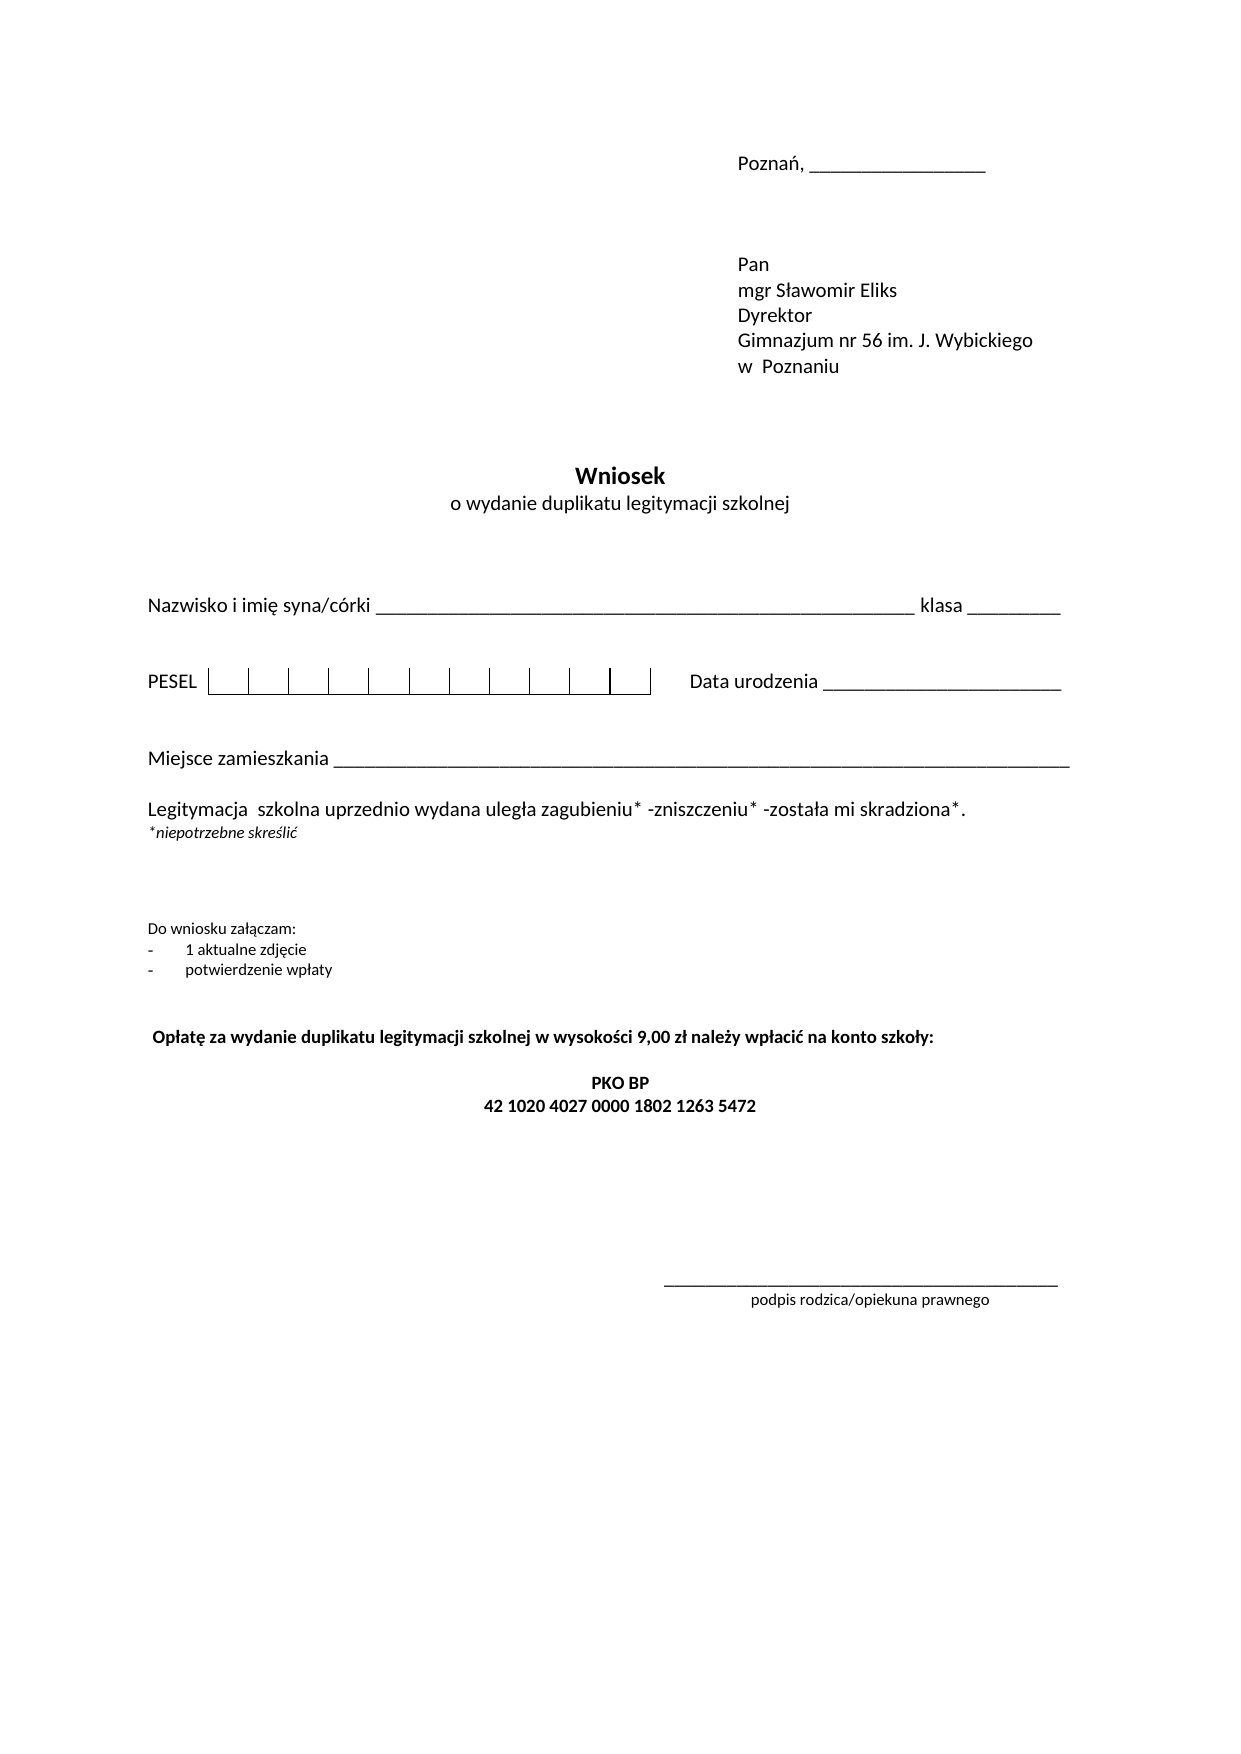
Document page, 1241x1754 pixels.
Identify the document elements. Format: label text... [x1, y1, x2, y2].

text Gimnazjum nr 56 im. J. Wybickiego [664, 328, 1092, 353]
text Opłatę za wydanie duplikatu legitymacji szkolnej w wysokości 9,00 zł należy wpłacić na konto szkoły: [148, 1025, 1092, 1048]
text Legitymacja szkolna uprzednio wydana uległa zagubieniu* -zniszczeniu* -została mi skradziona*. [148, 796, 1092, 822]
text podpis rodzica/opiekuna prawnego [148, 1290, 1092, 1310]
table_header [249, 668, 288, 694]
list 1 aktualne zdjęcie [148, 939, 1092, 959]
table_header [209, 668, 248, 694]
table_header PESEL [136, 668, 208, 694]
table_header [611, 668, 650, 694]
text Nazwisko i imię syna/córki ____________________________________________________ klasa _________ [148, 592, 1092, 617]
table_header [490, 668, 529, 694]
text *niepotrzebne skreślić [148, 822, 1092, 842]
text Dyrektor [664, 302, 1092, 328]
table_header [369, 668, 409, 694]
text Do wniosku załączam: [148, 918, 1092, 939]
list potwierdzenie wpłaty [148, 959, 1092, 979]
table_header [289, 668, 328, 694]
text PKO BP [148, 1071, 1092, 1094]
text 42 1020 4027 0000 1802 1263 5472 [148, 1094, 1092, 1117]
table_header [570, 668, 609, 694]
table_header [410, 668, 449, 694]
table_header [530, 668, 569, 694]
table_header [450, 668, 489, 694]
table_header [329, 668, 368, 694]
text Pan [664, 251, 1092, 277]
text ______________________________________ [148, 1264, 1092, 1290]
text Miejsce zamieszkania _______________________________________________________________________ [148, 746, 1092, 771]
text Poznań, _________________ [738, 150, 1092, 175]
subtitle Wniosek [148, 460, 1092, 490]
text mgr Sławomir Eliks [148, 277, 1092, 302]
text o wydanie duplikatu legitymacji szkolnej [148, 490, 1092, 516]
text w Poznaniu [148, 353, 1092, 378]
table_header Data urodzenia _______________________ [651, 668, 1078, 694]
